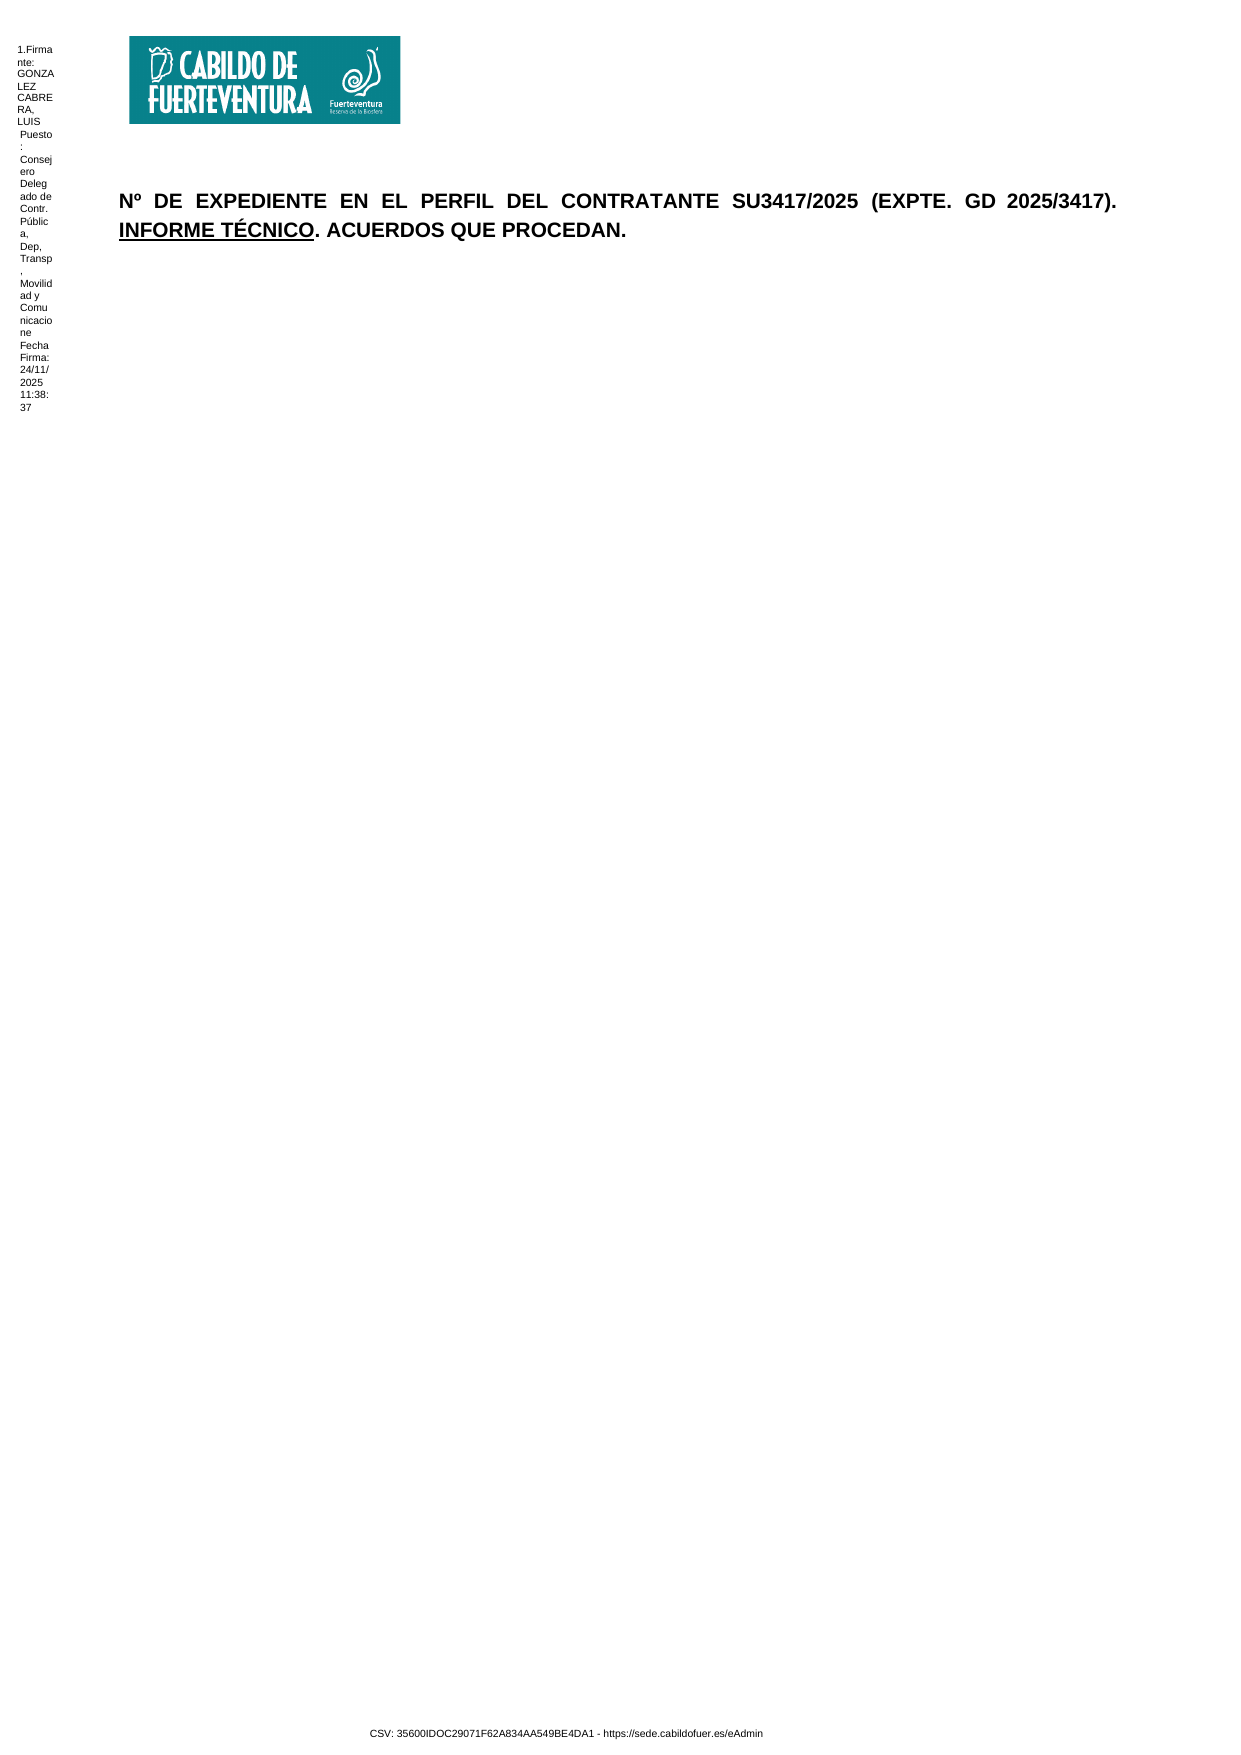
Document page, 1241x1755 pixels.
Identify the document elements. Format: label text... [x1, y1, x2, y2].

text Puesto: Consejero Delegado de Contr. Pública, Dep, Transp, Movilidad y Comunicacione Fecha Firma: 24/11/2025 11:38:37 [20, 128, 53, 413]
text 1.Firmante: GONZALEZ CABRERA, LUIS [17, 44, 54, 128]
text Nº DE EXPEDIENTE EN EL PERFIL DEL CONTRATANTE SU3417/2025 (EXPTE. GD 2025/3417). INFORME TÉCNICO. ACUERDOS QUE PROCEDAN. [119, 189, 1162, 242]
